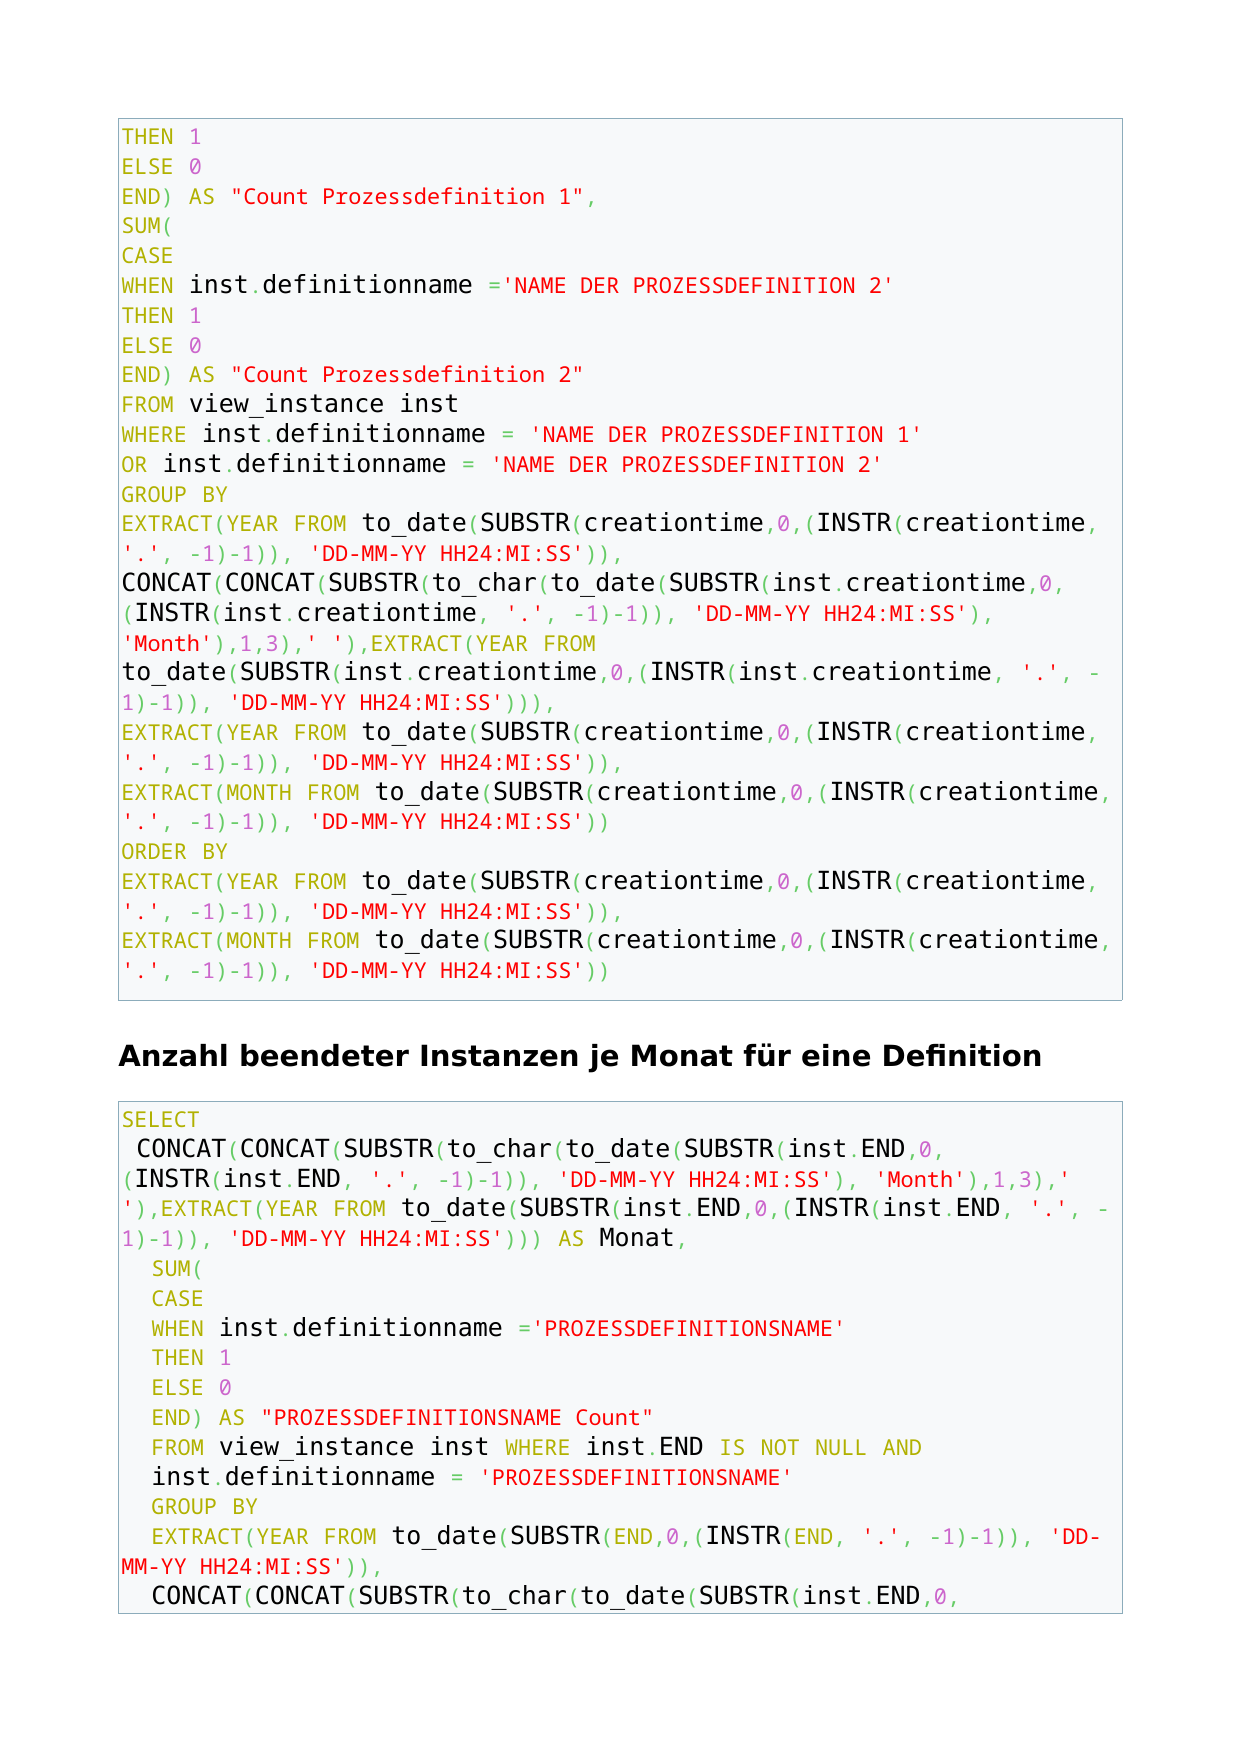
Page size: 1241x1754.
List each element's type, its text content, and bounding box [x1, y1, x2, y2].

table_header THEN 1 ELSE 0 END) AS "Count Prozessdefinition 1", SUM( CASE WHEN inst.definitionname ='NAME DER PROZESSDEFINITION 2' THEN 1 ELSE 0 END) AS "Count Prozessdefinition 2" FROM view_instance inst WHERE inst.definitionname = 'NAME DER PROZESSDEFINITION 1' OR inst.definitionname = 'NAME DER PROZESSDEFINITION 2' GROUP BY EXTRACT(YEAR FROM to_date(SUBSTR(creationtime,0,(INSTR(creationtime, '.', -1)-1)), 'DD-MM-YY HH24:MI:SS')), CONCAT(CONCAT(SUBSTR(to_char(to_date(SUBSTR(inst.creationtime,0,(INSTR(inst.creationtime, '.', -1)-1)), 'DD-MM-YY HH24:MI:SS'), 'Month'),1,3),' '),EXTRACT(YEAR FROM to_date(SUBSTR(inst.creationtime,0,(INSTR(inst.creationtime, '.', -1)-1)), 'DD-MM-YY HH24:MI:SS')))​, EXTRACT(YEAR FROM to_date(SUBSTR(creationtime,0,(INSTR(creationtime, '.', -1)-1)), 'DD-MM-YY HH24:MI:SS')), EXTRACT(MONTH FROM to_date(SUBSTR(creationtime,0,(INSTR(creationtime, '.', -1)-1)), 'DD-MM-YY HH24:MI:SS')) ORDER BY EXTRACT(YEAR FROM to_date(SUBSTR(creationtime,0,(INSTR(creationtime, '.', -1)-1)), 'DD-MM-YY HH24:MI:SS')), EXTRACT(MONTH FROM to_date(SUBSTR(creationtime,0,(INSTR(creationtime, '.', -1)-1)), 'DD-MM-YY HH24:MI:SS')) [119, 119, 1122, 1000]
subtitle Anzahl beendeter Instanzen je Monat für eine Definition [118, 1040, 1122, 1074]
table_header SELECT CONCAT(CONCAT(SUBSTR(to_char(to_date(SUBSTR(inst.END,0,(INSTR(inst.END, '.', -1)-1)), 'DD-MM-YY HH24:MI:SS'), 'Month'),1,3),' '),EXTRACT(YEAR FROM to_date(SUBSTR(inst.END,0,(INSTR(inst.END, '.', -1)-1)), 'DD-MM-YY HH24:MI:SS'))) AS Monat, SUM( CASE WHEN inst.definitionname ='PROZESSDEFINITIONSNAME' THEN 1 ELSE 0 END) AS "PROZESSDEFINITIONSNAME Count" FROM view_instance inst WHERE inst.END IS NOT NULL AND inst.definitionname = 'PROZESSDEFINITIONSNAME' GROUP BY EXTRACT(YEAR FROM to_date(SUBSTR(END,0,(INSTR(END, '.', -1)-1)), 'DD-MM-YY HH24:MI:SS')), CONCAT(CONCAT(SUBSTR(to_char(to_date(SUBSTR(inst.END,0, [119, 1102, 1122, 1613]
